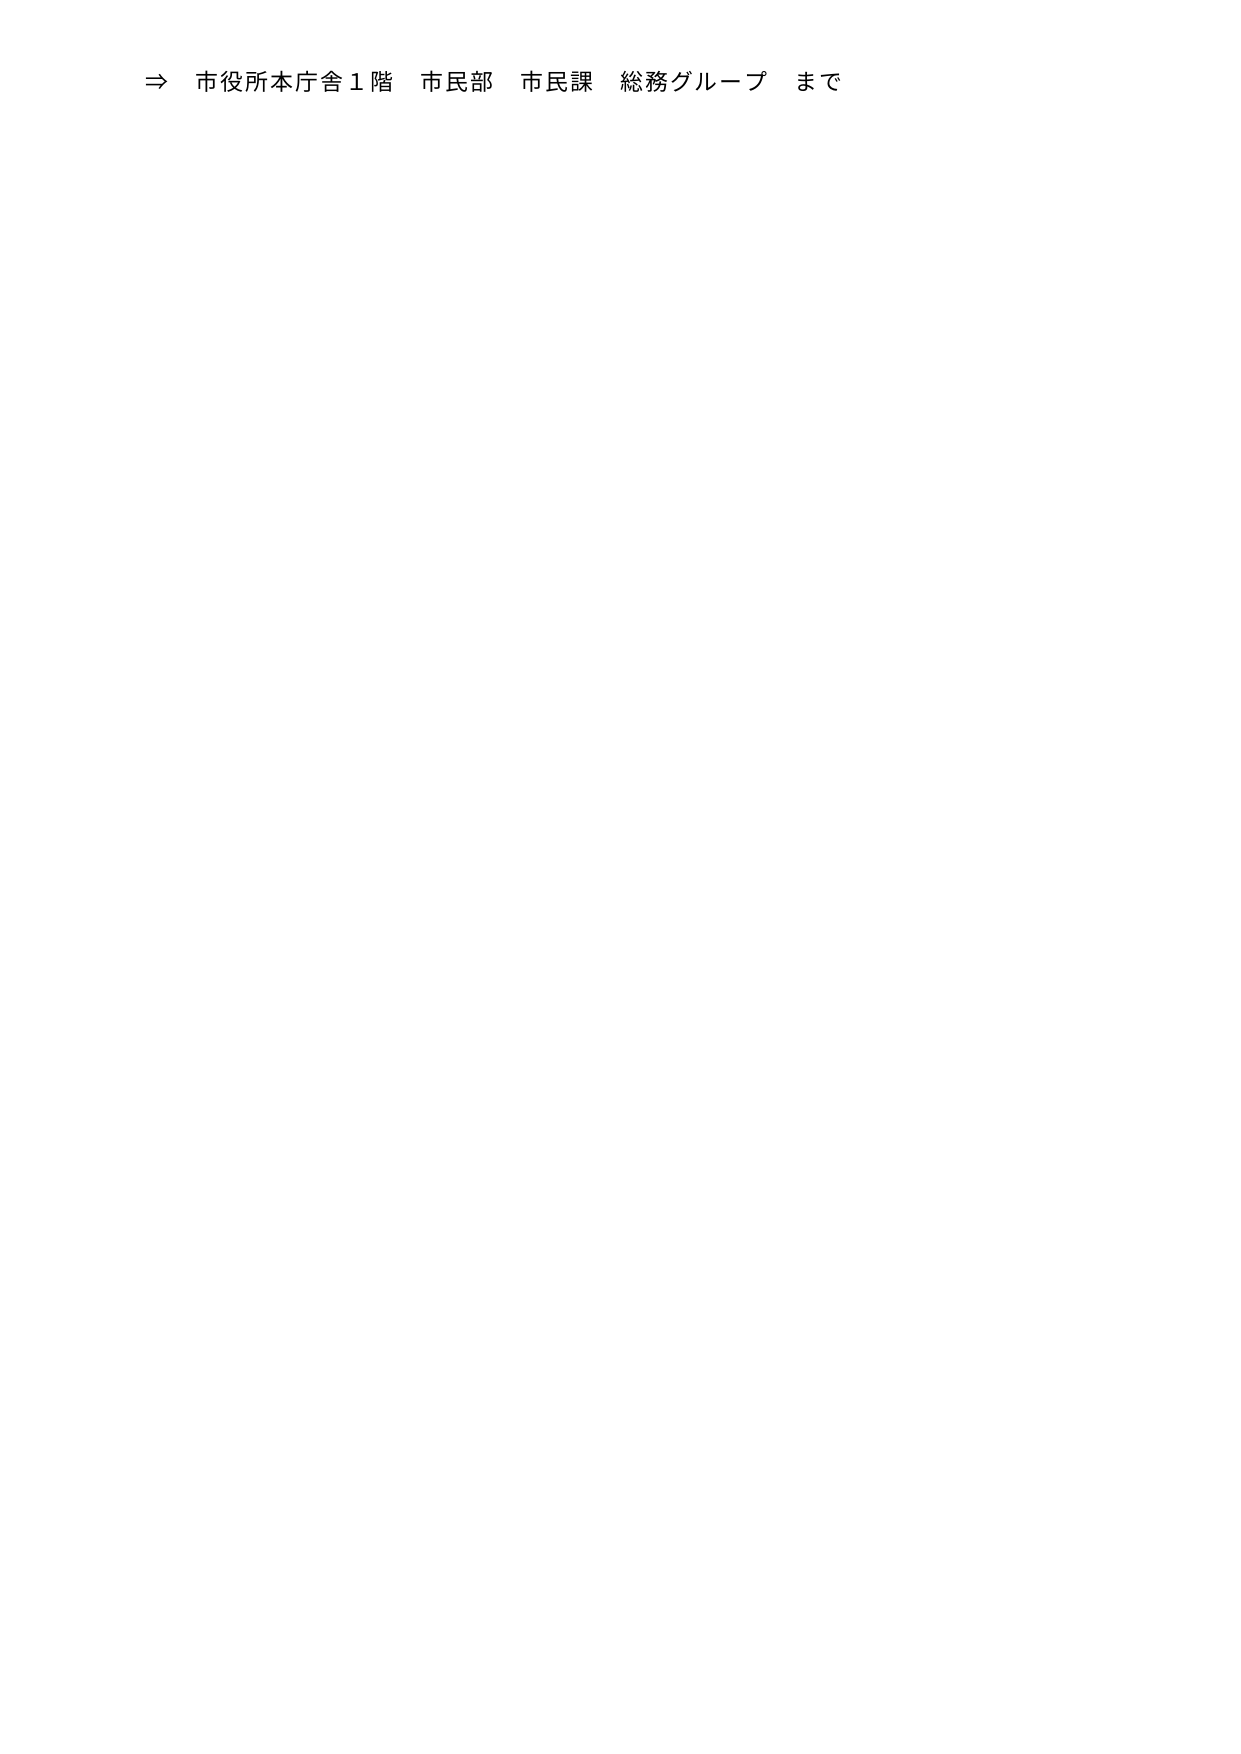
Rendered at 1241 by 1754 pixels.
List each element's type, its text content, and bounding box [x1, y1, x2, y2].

text ⇒ 市役所本庁舎１階 市民部 市民課 総務グループ まで [106, 62, 1145, 100]
